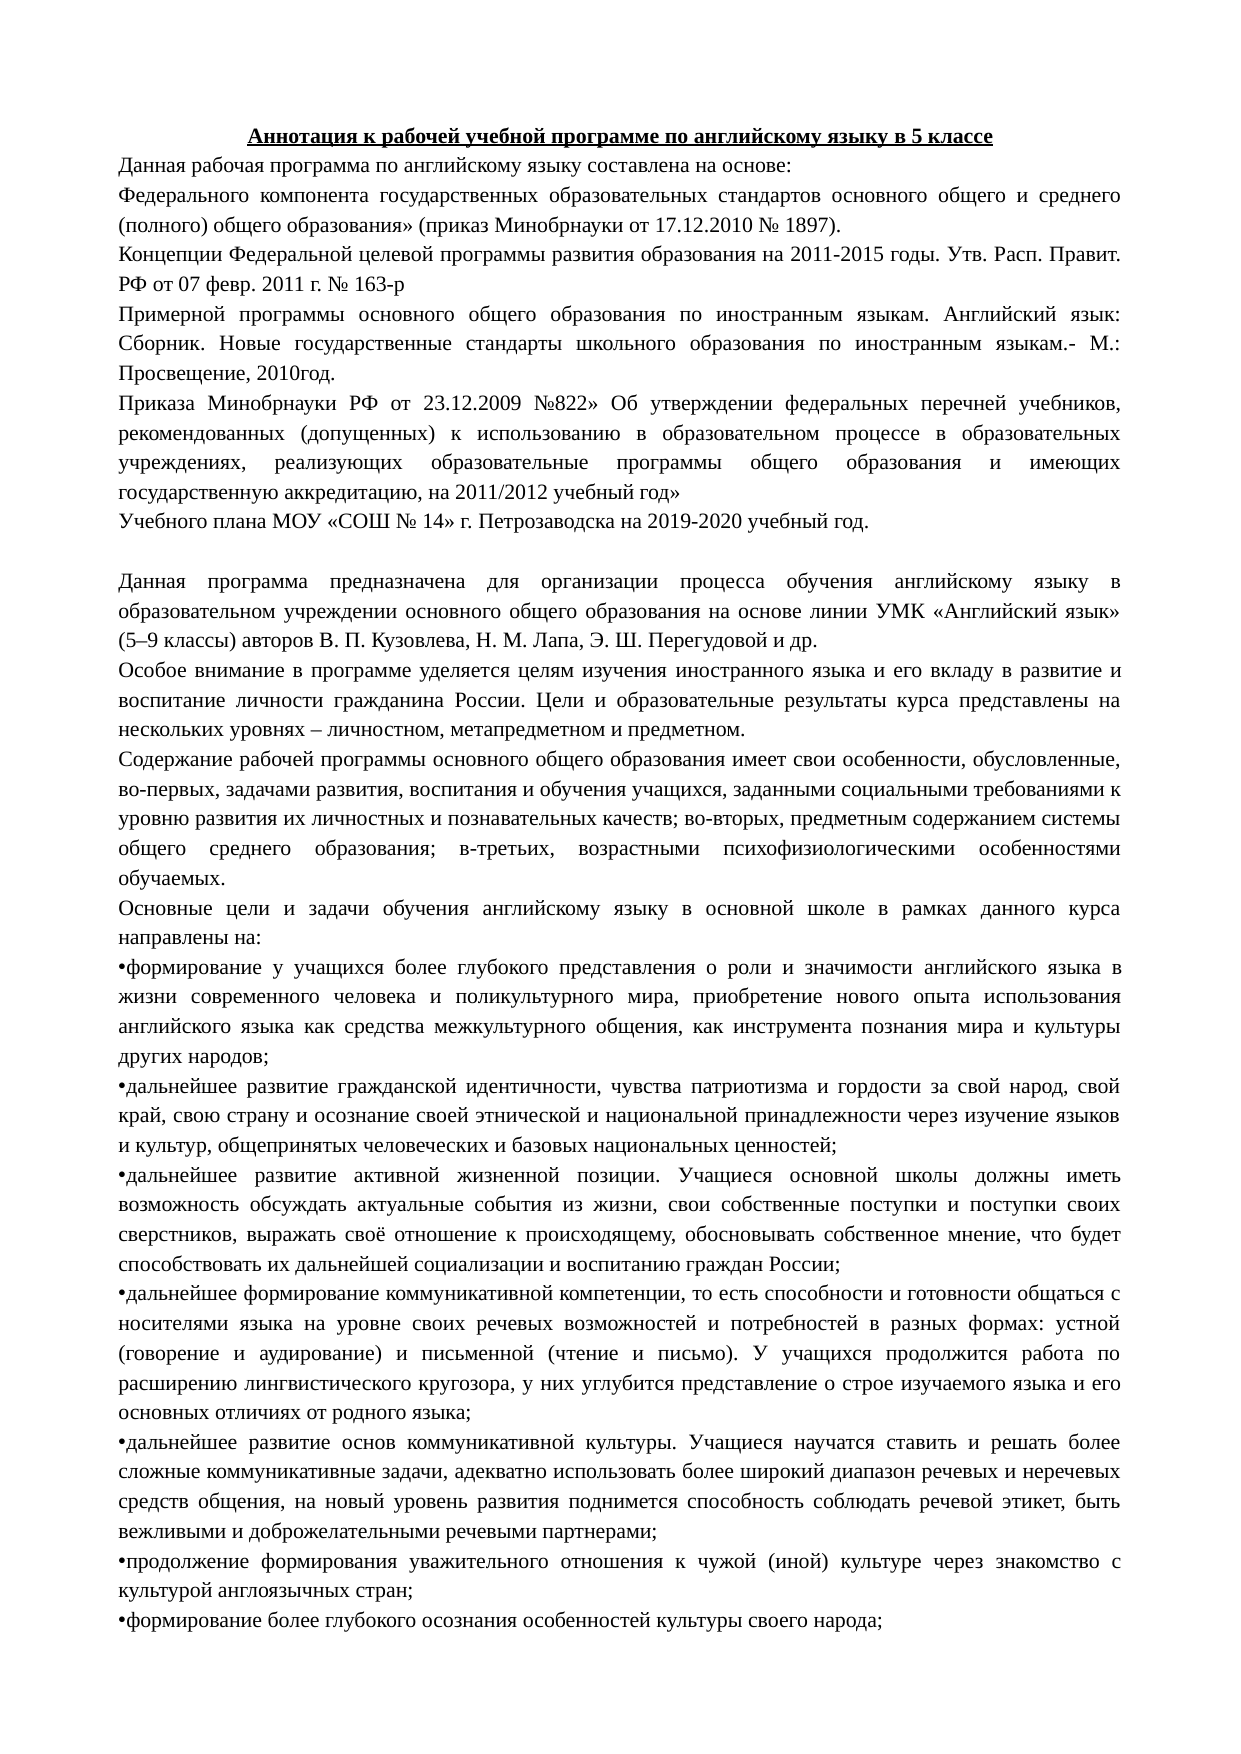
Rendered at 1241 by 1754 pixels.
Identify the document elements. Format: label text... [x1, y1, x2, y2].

text Данная рабочая программа по английскому языку составлена на основе: [118, 148, 1122, 177]
list дальнейшее формирование коммуникативной компетенции, то есть способности и готовности общаться с носителями языка на уровне своих речевых возможностей и потребностей в разных формах: устной (говорение и аудирование) и письменной (чтение и письмо). У учащихся продолжится работа по расширению лингвистического кругозора, у них углубится представление о строе изучаемого языка и его основных отличиях от родного языка; [118, 1276, 1122, 1424]
text Приказа Минобрнауки РФ от 23.12.2009 №822» Об утверждении федеральных перечней учебников, рекомендованных (допущенных) к использованию в образовательном процессе в образовательных учреждениях, реализующих образовательные программы общего образования и имеющих государственную аккредитацию, на 2011/2012 учебный год» [118, 385, 1122, 504]
text Особое внимание в программе уделяется целям изучения иностранного языка и его вкладу в развитие и воспитание личности гражданина России. Цели и образовательные результаты курса представлены на нескольких уровнях – личностном, метапредметном и предметном. [118, 652, 1122, 742]
text Основные цели и задачи обучения английскому языку в основной школе в рамках данного курса направлены на: [118, 890, 1122, 949]
text Cодержание рабочей программы основного общего образования имеет свои особенности, обусловленные, во-первых, задачами развития, воспитания и обучения учащихся, заданными социальными требованиями к уровню развития их личностных и познавательных качеств; во-вторых, предметным содержанием системы общего среднего образования; в-третьих, возрастными психофизиологическими особенностями обучаемых. [118, 742, 1122, 890]
list формирование у учащихся более глубокого представления о роли и значимости английского языка в жизни современного человека и поликультурного мира, приобретение нового опыта использования английского языка как средства межкультурного общения, как инструмента познания мира и культуры других народов; [118, 949, 1122, 1068]
text Данная программа предназначена для организации процесса обучения английскому языку в образовательном учреждении основного общего образования на основе линии УМК «Английский язык» (5–9 классы) авторов В. П. Кузовлева, Н. М. Лапа, Э. Ш. Перегудовой и др. [118, 563, 1122, 652]
text Федерального компонента государственных образовательных стандартов основного общего и среднего (полного) общего образования» (приказ Минобрнауки от 17.12.2010 № 1897). [118, 177, 1122, 237]
list дальнейшее развитие основ коммуникативной культуры. Учащиеся научатся ставить и решать более сложные коммуникативные задачи, адекватно использовать более широкий диапазон речевых и неречевых средств общения, на новый уровень развития поднимется способность соблюдать речевой этикет, быть вежливыми и доброжелательными речевыми партнерами; [118, 1424, 1122, 1543]
text Аннотация к рабочей учебной программе по английскому языку в 5 классе [118, 118, 1122, 148]
list дальнейшее развитие активной жизненной позиции. Учащиеся основной школы должны иметь возможность обсуждать актуальные события из жизни, свои собственные поступки и поступки своих сверстников, выражать своё отношение к происходящему, обосновывать собственное мнение, что будет способствовать их дальнейшей социализации и воспитанию граждан России; [118, 1157, 1122, 1276]
list формирование более глубокого осознания особенностей культуры своего народа; [118, 1602, 1122, 1632]
list продолжение формирования уважительного отношения к чужой (иной) культуре через знакомство с культурой англоязычных стран; [118, 1543, 1122, 1602]
text Концепции Федеральной целевой программы развития образования на 2011-2015 годы. Утв. Расп. Правит. РФ от 07 февр. 2011 г. № 163-р [118, 237, 1122, 296]
text Примерной программы основного общего образования по иностранным языкам. Английский язык: Сборник. Новые государственные стандарты школьного образования по иностранным языкам.- М.: Просвещение, 2010год. [118, 296, 1122, 385]
text Учебного плана МОУ «СОШ № 14» г. Петрозаводска на 2019-2020 учебный год. [118, 504, 1122, 534]
list дальнейшее развитие гражданской идентичности, чувства патриотизма и гордости за свой народ, свой край, свою страну и осознание своей этнической и национальной принадлежности через изучение языков и культур, общепринятых человеческих и базовых национальных ценностей; [118, 1068, 1122, 1157]
